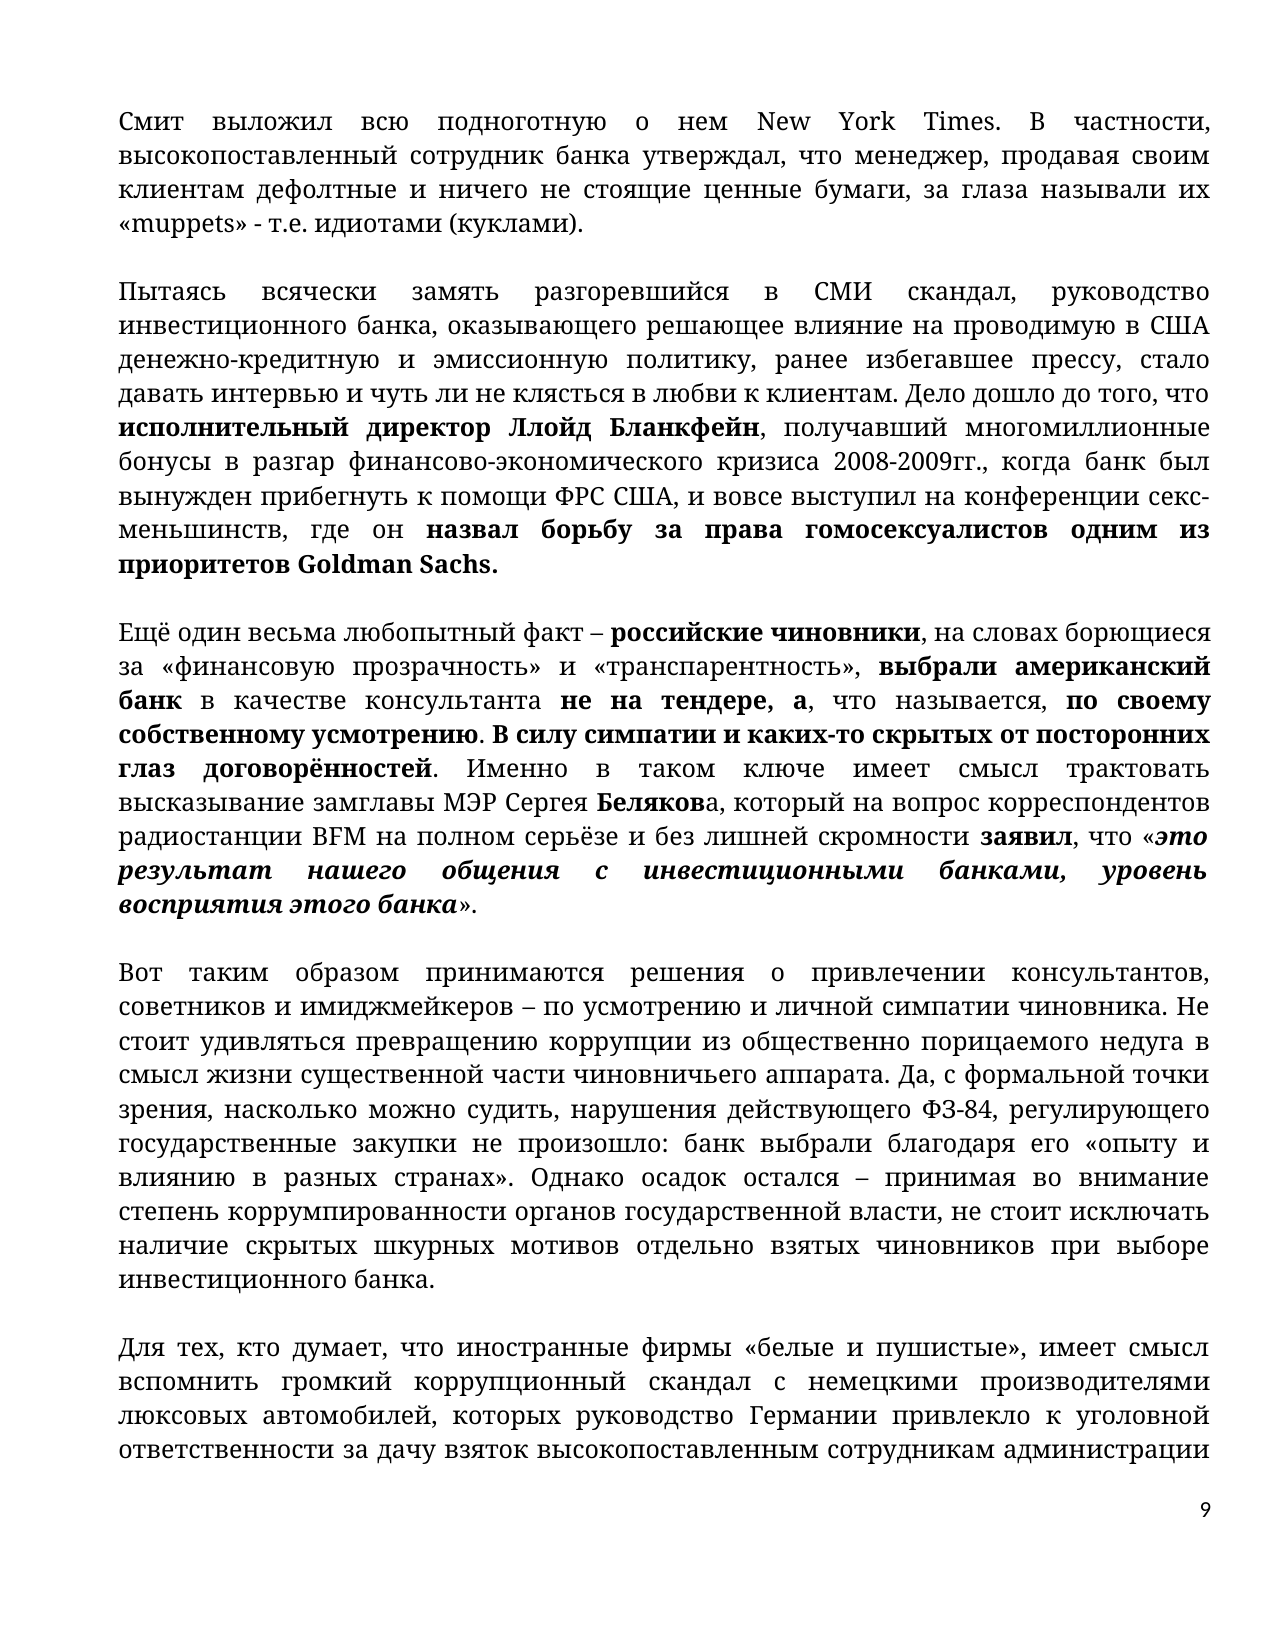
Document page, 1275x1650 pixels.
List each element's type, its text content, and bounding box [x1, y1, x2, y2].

text Для тех, кто думает, что иностранные фирмы «белые и пушистые», имеет смысл вспомнить громкий коррупционный скандал с немецкими производителями люксовых автомобилей, которых руководство Германии привлекло к уголовной ответственности за дачу взяток высокопоставленным сотрудникам администрации [118, 1330, 1211, 1466]
text Смит выложил всю подноготную о нем New York Times. В частности, высокопоставленный сотрудник банка утверждал, что менеджер, продавая своим клиентам дефолтные и ничего не стоящие ценные бумаги, за глаза называли их «muppets» - т.е. идиотами (куклами). [118, 103, 1211, 240]
text Пытаясь всячески замять разгоревшийся в СМИ скандал, руководство инвестиционного банка, оказывающего решающее влияние на проводимую в США денежно-кредитную и эмиссионную политику, ранее избегавшее прессу, стало давать интервью и чуть ли не клясться в любви к клиентам. Дело дошло до того, что исполнительный директор Ллойд Бланкфейн, получавший многомиллионные бонусы в разгар финансово-экономического кризиса 2008-2009гг., когда банк был вынужден прибегнуть к помощи ФРС США, и вовсе выступил на конференции секс-меньшинств, где он назвал борьбу за права гомосексуалистов одним из приоритетов Goldman Sachs. [118, 274, 1211, 580]
text Вот таким образом принимаются решения о привлечении консультантов, советников и имиджмейкеров – по усмотрению и личной симпатии чиновника. Не стоит удивляться превращению коррупции из общественно порицаемого недуга в смысл жизни существенной части чиновничьего аппарата. Да, с формальной точки зрения, насколько можно судить, нарушения действующего ФЗ-84, регулирующего государственные закупки не произошло: банк выбрали благодаря его «опыту и влиянию в разных странах». Однако осадок остался – принимая во внимание степень коррумпированности органов государственной власти, не стоит исключать наличие скрытых шкурных мотивов отдельно взятых чиновников при выборе инвестиционного банка. [118, 955, 1211, 1296]
text Ещё один весьма любопытный факт – российские чиновники, на словах борющиеся за «финансовую прозрачность» и «транспарентность», выбрали американский банк в качестве консультанта не на тендере, а, что называется, по своему собственному усмотрению. В силу симпатии и каких-то скрытых от посторонних глаз договорённостей. Именно в таком ключе имеет смысл трактовать высказывание замглавы МЭР Сергея Белякова, который на вопрос корреспондентов радиостанции BFM на полном серьёзе и без лишней скромности заявил, что «это результат нашего общения с инвестиционными банками, уровень восприятия этого банка». [118, 614, 1211, 921]
